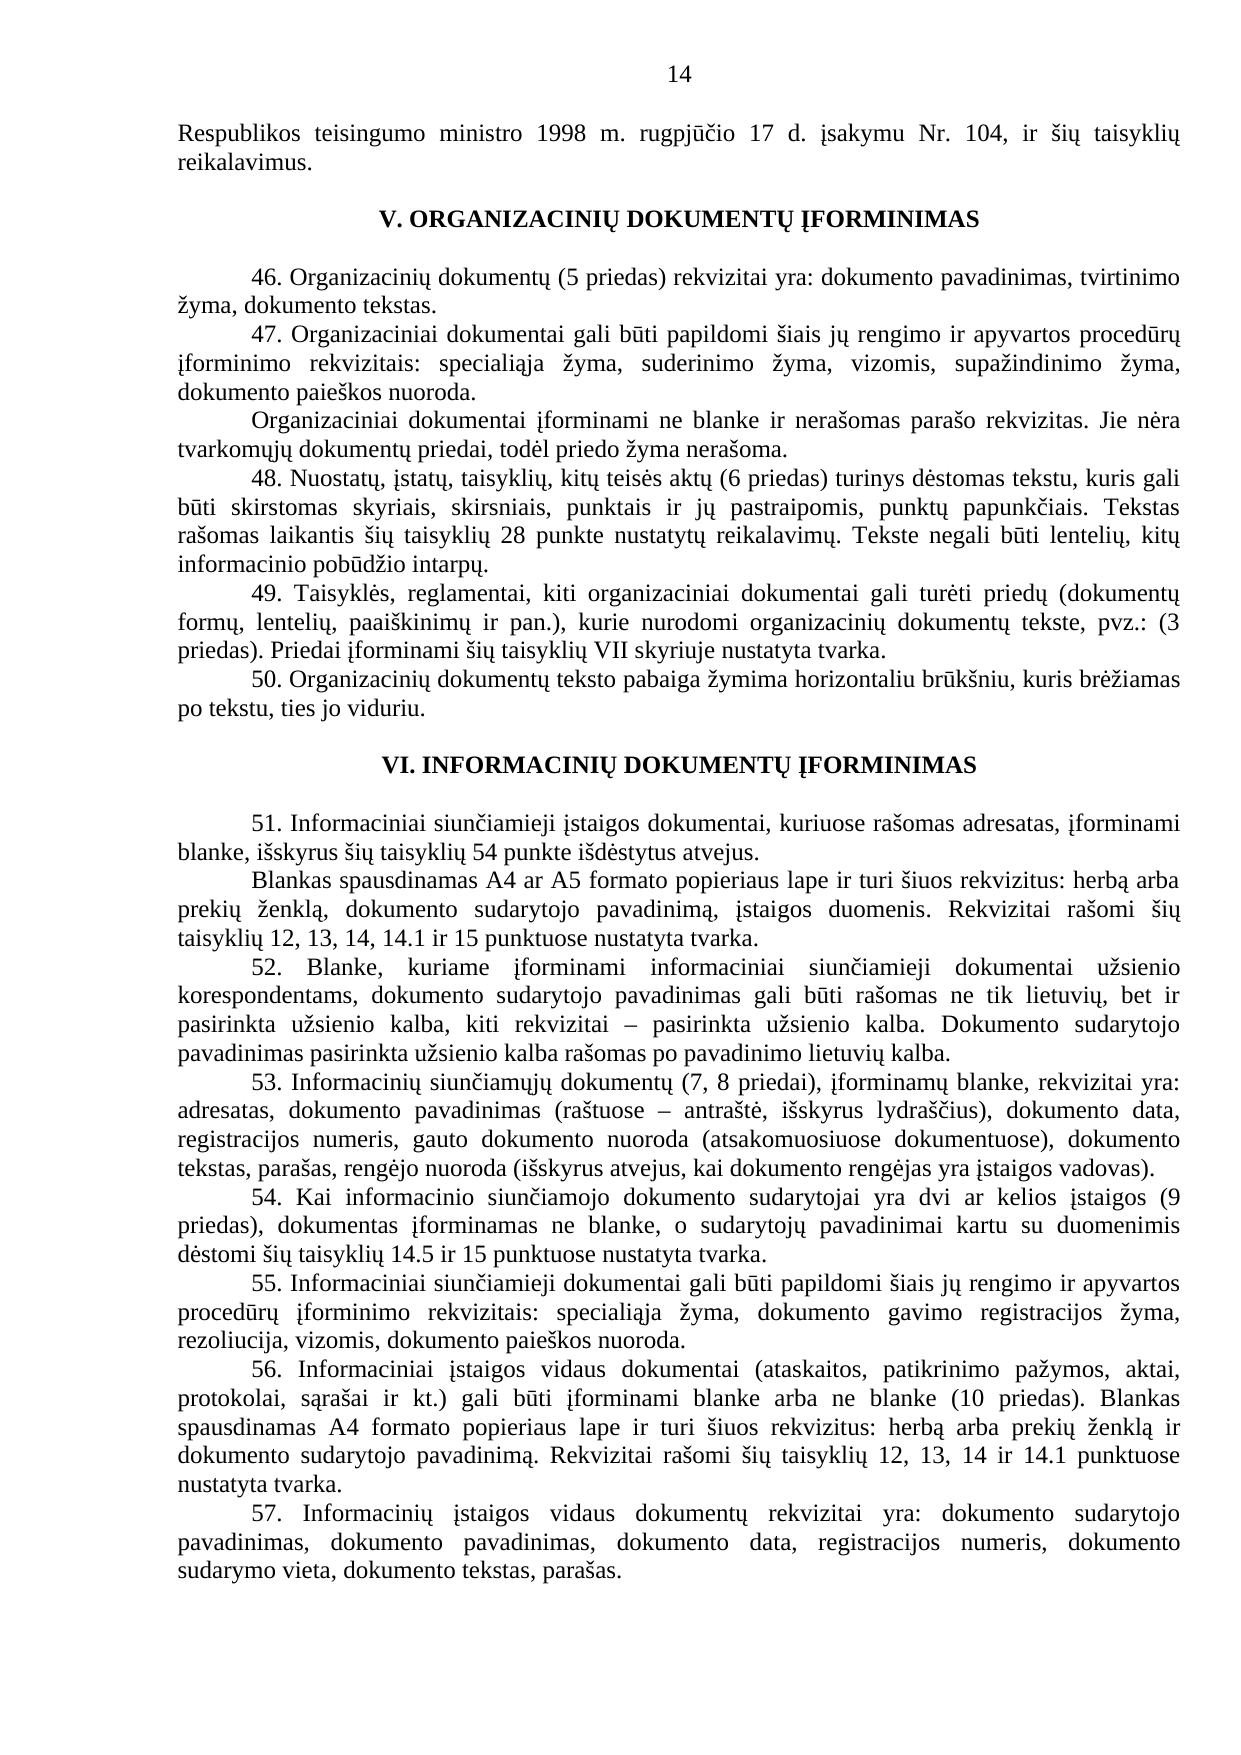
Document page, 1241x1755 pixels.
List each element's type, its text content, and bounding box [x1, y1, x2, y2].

text Blankas spausdinamas A4 ar A5 formato popieriaus lape ir turi šiuos rekvizitus: herbą arba prekių ženklą, dokumento sudarytojo pavadinimą, įstaigos duomenis. Rekvizitai rašomi šių taisyklių 12, 13, 14, 14.1 ir 15 punktuose nustatyta tvarka. [177, 866, 1181, 952]
text 46. Organizacinių dokumentų (5 priedas) rekvizitai yra: dokumento pavadinimas, tvirtinimo žyma, dokumento tekstas. [177, 262, 1181, 319]
text 56. Informaciniai įstaigos vidaus dokumentai (ataskaitos, patikrinimo pažymos, aktai, protokolai, sąrašai ir kt.) gali būti įforminami blanke arba ne blanke (10 priedas). Blankas spausdinamas A4 formato popieriaus lape ir turi šiuos rekvizitus: herbą arba prekių ženklą ir dokumento sudarytojo pavadinimą. Rekvizitai rašomi šių taisyklių 12, 13, 14 ir 14.1 punktuose nustatyta tvarka. [177, 1354, 1181, 1498]
text 49. Taisyklės, reglamentai, kiti organizaciniai dokumentai gali turėti priedų (dokumentų formų, lentelių, paaiškinimų ir pan.), kurie nurodomi organizacinių dokumentų tekste, pvz.: (3 priedas). Priedai įforminami šių taisyklių VII skyriuje nustatyta tvarka. [177, 578, 1181, 664]
text 48. Nuostatų, įstatų, taisyklių, kitų teisės aktų (6 priedas) turinys dėstomas tekstu, kuris gali būti skirstomas skyriais, skirsniais, punktais ir jų pastraipomis, punktų papunkčiais. Tekstas rašomas laikantis šių taisyklių 28 punkte nustatytų reikalavimų. Tekste negali būti lentelių, kitų informacinio pobūdžio intarpų. [177, 463, 1181, 578]
text 51. Informaciniai siunčiamieji įstaigos dokumentai, kuriuose rašomas adresatas, įforminami blanke, išskyrus šių taisyklių 54 punkte išdėstytus atvejus. [177, 808, 1181, 866]
text 54. Kai informacinio siunčiamojo dokumento sudarytojai yra dvi ar kelios įstaigos (9 priedas), dokumentas įforminamas ne blanke, o sudarytojų pavadinimai kartu su duomenimis dėstomi šių taisyklių 14.5 ir 15 punktuose nustatyta tvarka. [177, 1182, 1181, 1268]
text V. ORGANIZACINIŲ DOKUMENTŲ ĮFORMINIMAS [177, 204, 1181, 233]
text 57. Informacinių įstaigos vidaus dokumentų rekvizitai yra: dokumento sudarytojo pavadinimas, dokumento pavadinimas, dokumento data, registracijos numeris, dokumento sudarymo vieta, dokumento tekstas, parašas. [177, 1498, 1181, 1584]
text 47. Organizaciniai dokumentai gali būti papildomi šiais jų rengimo ir apyvartos procedūrų įforminimo rekvizitais: specialiąja žyma, suderinimo žyma, vizomis, supažindinimo žyma, dokumento paieškos nuoroda. [177, 319, 1181, 406]
text VI. INFORMACINIŲ DOKUMENTŲ ĮFORMINIMAS [177, 751, 1181, 779]
text Organizaciniai dokumentai įforminami ne blanke ir nerašomas parašo rekvizitas. Jie nėra tvarkomųjų dokumentų priedai, todėl priedo žyma nerašoma. [177, 406, 1181, 463]
text 55. Informaciniai siunčiamieji dokumentai gali būti papildomi šiais jų rengimo ir apyvartos procedūrų įforminimo rekvizitais: specialiąja žyma, dokumento gavimo registracijos žyma, rezoliucija, vizomis, dokumento paieškos nuoroda. [177, 1268, 1181, 1354]
text 53. Informacinių siunčiamųjų dokumentų (7, 8 priedai), įforminamų blanke, rekvizitai yra: adresatas, dokumento pavadinimas (raštuose – antraštė, išskyrus lydraščius), dokumento data, registracijos numeris, gauto dokumento nuoroda (atsakomuosiuose dokumentuose), dokumento tekstas, parašas, rengėjo nuoroda (išskyrus atvejus, kai dokumento rengėjas yra įstaigos vadovas). [177, 1067, 1181, 1182]
text Respublikos teisingumo ministro 1998 m. rugpjūčio 17 d. įsakymu Nr. 104, ir šių taisyklių reikalavimus. [177, 118, 1181, 176]
text 52. Blanke, kuriame įforminami informaciniai siunčiamieji dokumentai užsienio korespondentams, dokumento sudarytojo pavadinimas gali būti rašomas ne tik lietuvių, bet ir pasirinkta užsienio kalba, kiti rekvizitai – pasirinkta užsienio kalba. Dokumento sudarytojo pavadinimas pasirinkta užsienio kalba rašomas po pavadinimo lietuvių kalba. [177, 952, 1181, 1067]
text 50. Organizacinių dokumentų teksto pabaiga žymima horizontaliu brūkšniu, kuris brėžiamas po tekstu, ties jo viduriu. [177, 664, 1181, 722]
